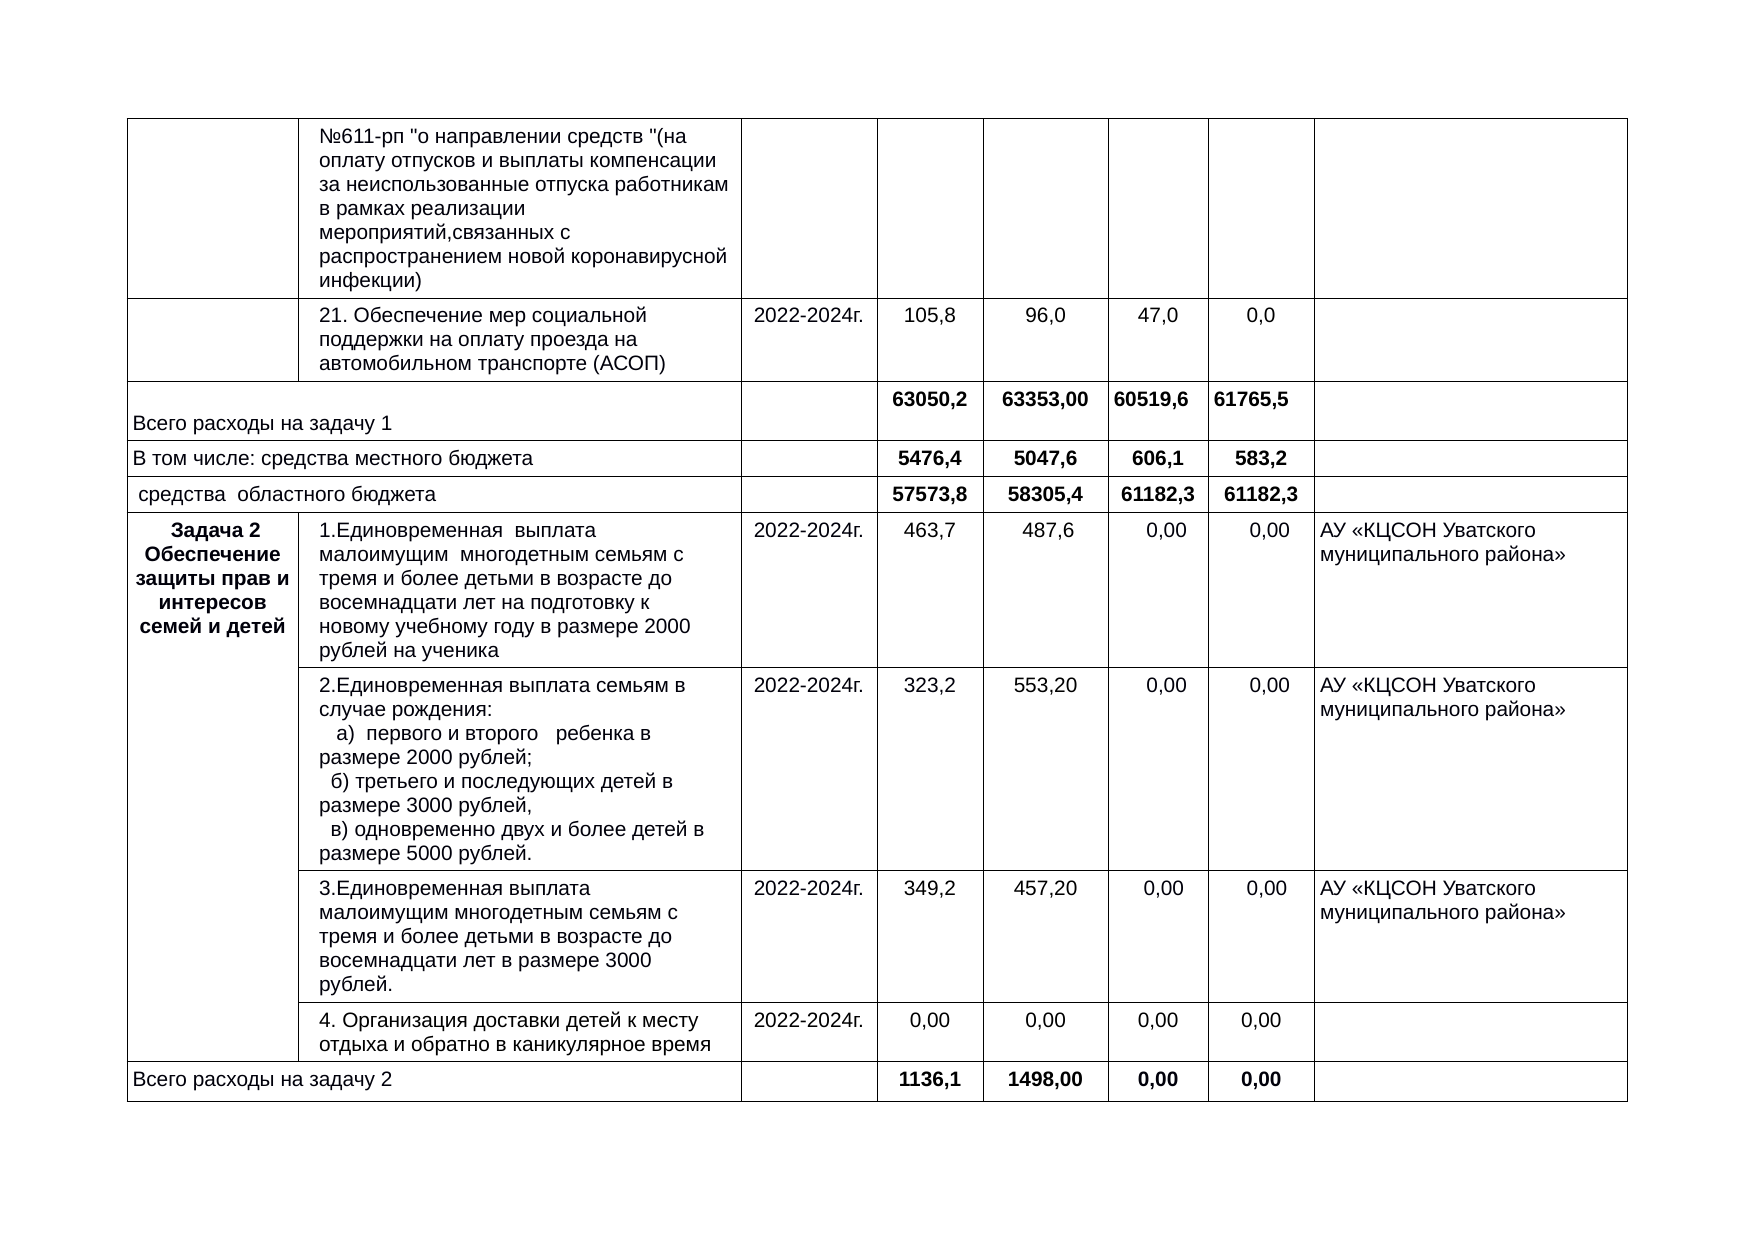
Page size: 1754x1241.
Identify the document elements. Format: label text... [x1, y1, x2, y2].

table_cell [1315, 477, 1627, 512]
table_cell 457,20 [984, 871, 1108, 1002]
table_cell [128, 119, 298, 297]
table_cell 1498,00 [984, 1062, 1108, 1101]
table_cell 323,2 [878, 668, 983, 870]
table_cell 58305,4 [984, 477, 1108, 512]
table_cell [1109, 119, 1208, 297]
table_cell 1136,1 [878, 1062, 983, 1101]
table_cell [1315, 382, 1627, 440]
table_cell 463,7 [878, 513, 983, 667]
table_cell 105,8 [878, 299, 983, 381]
table_cell 96,0 [984, 299, 1108, 381]
table_cell 5047,6 [984, 441, 1108, 476]
table_cell 583,2 [1209, 441, 1314, 476]
table_cell 0,00 [984, 1003, 1108, 1061]
table_cell 61765,5 [1209, 382, 1314, 440]
table_cell [742, 441, 877, 476]
table_cell [1315, 441, 1627, 476]
table_cell 1.Единовременная выплата малоимущим многодетным семьям с тремя и более детьми в возрасте до восемнадцати лет на подготовку к новому учебному году в размере 2000 рублей на ученика [299, 513, 741, 667]
table_cell [1315, 119, 1627, 297]
table_cell [742, 1062, 877, 1101]
table_cell 2022-2024г. [742, 668, 877, 870]
table_cell 5476,4 [878, 441, 983, 476]
table_cell [742, 382, 877, 440]
table_cell 0,00 [1209, 871, 1314, 1002]
table_cell №611-рп "о направлении средств "(на оплату отпусков и выплаты компенсации за неиспользованные отпуска работникам в рамках реализации мероприятий,связанных с распространением новой коронавирусной инфекции) [299, 119, 741, 297]
table_cell 606,1 [1109, 441, 1208, 476]
table_cell 2022-2024г. [742, 513, 877, 667]
table_cell 0,00 [1109, 871, 1208, 1002]
table_cell 487,6 [984, 513, 1108, 667]
table_cell [1315, 1062, 1627, 1101]
table_cell 0,00 [1109, 668, 1208, 870]
table_cell 0,00 [878, 1003, 983, 1061]
table_cell [742, 119, 877, 297]
table_cell [742, 477, 877, 512]
table_cell 3.Единовременная выплата малоимущим многодетным семьям с тремя и более детьми в возрасте до восемнадцати лет в размере 3000 рублей. [299, 871, 741, 1002]
table_cell 553,20 [984, 668, 1108, 870]
table_cell 2.Единовременная выплата семьям в случае рождения: а) первого и второго ребенка в размере 2000 рублей; б) третьего и последующих детей в размере 3000 рублей, в) одновременно двух и более детей в размере 5000 рублей. [299, 668, 741, 870]
table_cell 0,00 [1109, 513, 1208, 667]
table_cell Всего расходы на задачу 1 [128, 382, 741, 440]
table_cell 0,00 [1209, 513, 1314, 667]
table_cell 2022-2024г. [742, 871, 877, 1002]
table_cell 0,00 [1209, 1062, 1314, 1101]
table_cell [878, 119, 983, 297]
table_cell Всего расходы на задачу 2 [128, 1062, 741, 1101]
table_cell 2022-2024г. [742, 299, 877, 381]
table_cell АУ «КЦСОН Уватского муниципального района» [1315, 871, 1627, 1002]
table_cell средства областного бюджета [128, 477, 741, 512]
table_cell 21. Обеспечение мер социальной поддержки на оплату проезда на автомобильном транспорте (АСОП) [299, 299, 741, 381]
table_cell 0,0 [1209, 299, 1314, 381]
table_cell 0,00 [1209, 668, 1314, 870]
table_cell 47,0 [1109, 299, 1208, 381]
table_cell [128, 299, 298, 381]
table_cell [1315, 299, 1627, 381]
table_cell 63050,2 [878, 382, 983, 440]
table_cell 4. Организация доставки детей к месту отдыха и обратно в каникулярное время [299, 1003, 741, 1061]
table_cell 2022-2024г. [742, 1003, 877, 1061]
table_cell 61182,3 [1109, 477, 1208, 512]
table_cell 0,00 [1209, 1003, 1314, 1061]
table_cell [1315, 1003, 1627, 1061]
table_cell 349,2 [878, 871, 983, 1002]
table_cell 0,00 [1109, 1062, 1208, 1101]
table_cell 63353,00 [984, 382, 1108, 440]
table_cell [984, 119, 1108, 297]
table_cell 60519,6 [1109, 382, 1208, 440]
table_cell АУ «КЦСОН Уватского муниципального района» [1315, 513, 1627, 667]
table_cell 61182,3 [1209, 477, 1314, 512]
table_cell АУ «КЦСОН Уватского муниципального района» [1315, 668, 1627, 870]
table_cell 57573,8 [878, 477, 983, 512]
table_cell [1209, 119, 1314, 297]
table_cell 0,00 [1109, 1003, 1208, 1061]
table_cell Задача 2 Обеспечение защиты прав и интересов семей и детей [128, 513, 298, 1061]
table_cell В том числе: средства местного бюджета [128, 441, 741, 476]
